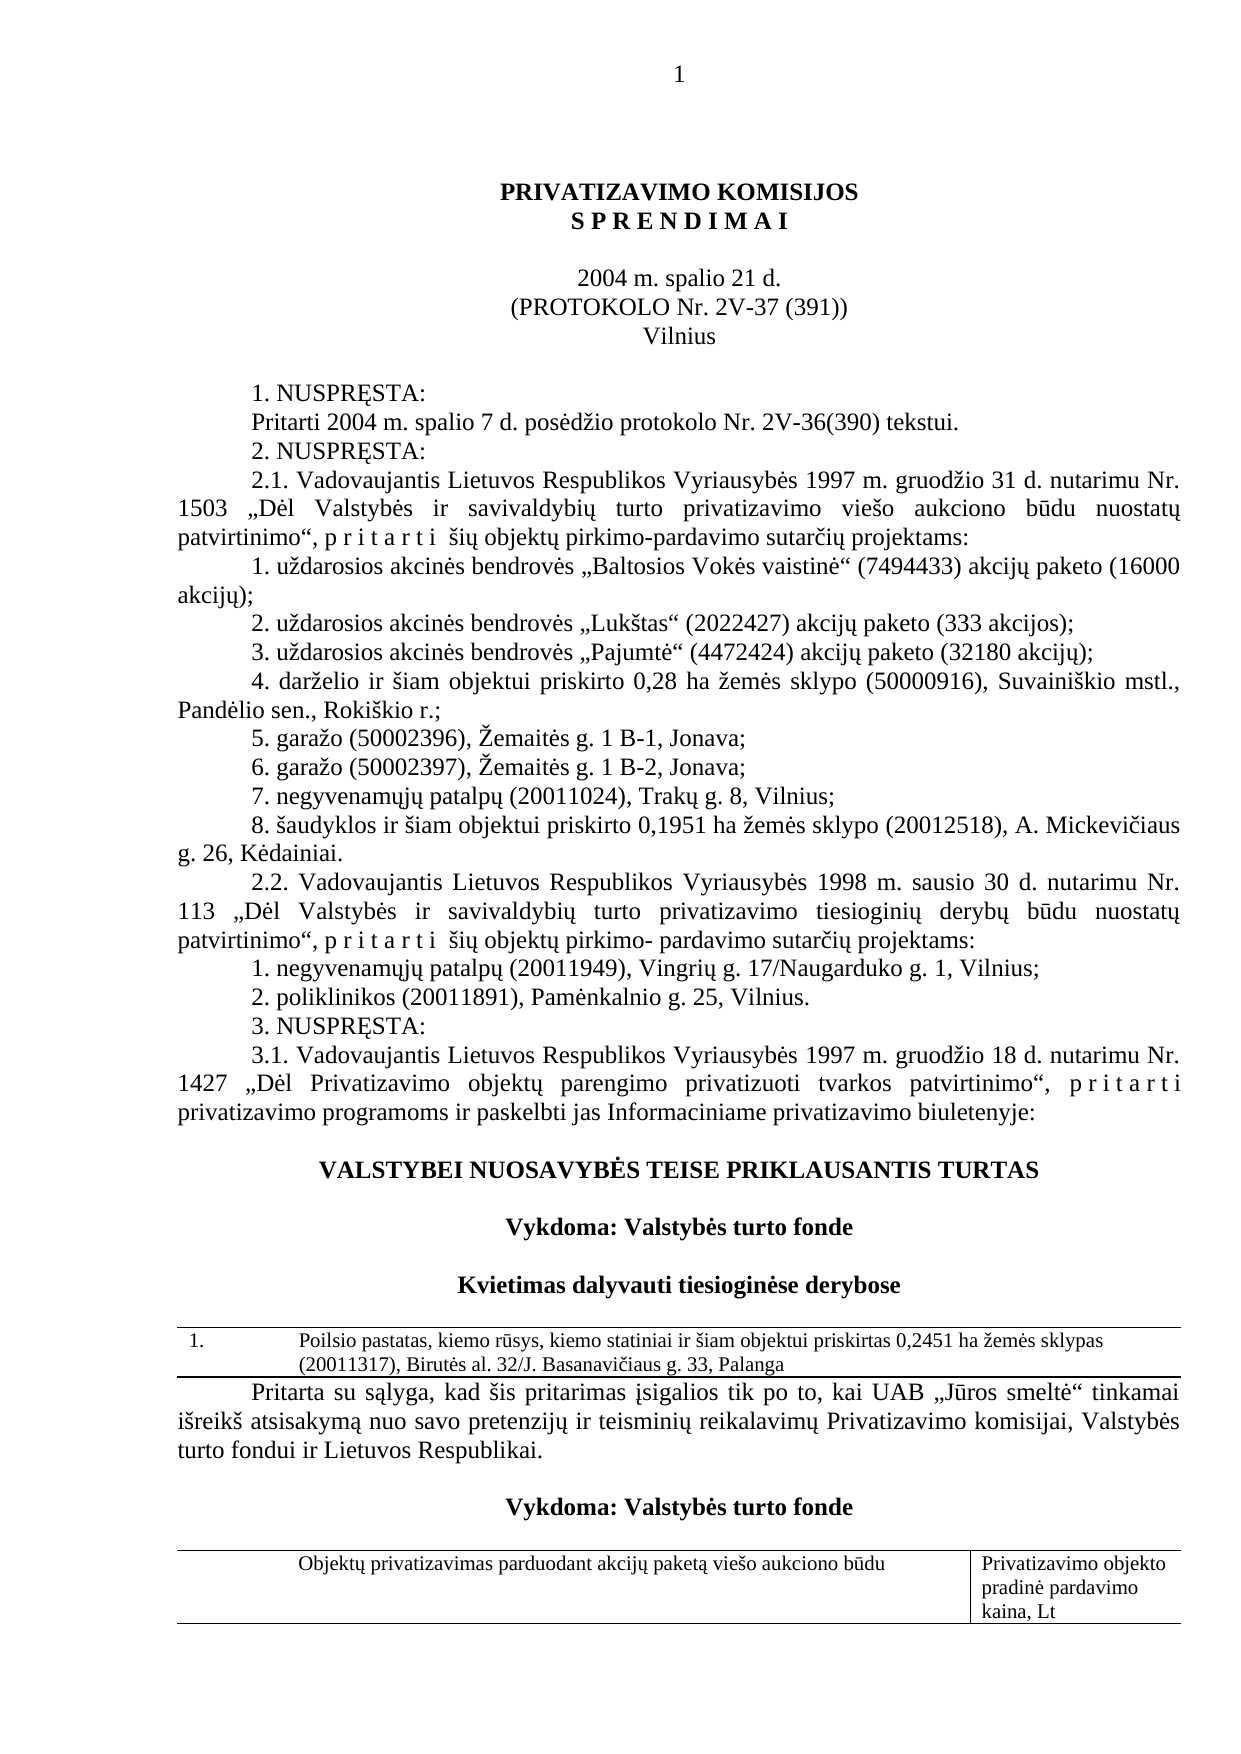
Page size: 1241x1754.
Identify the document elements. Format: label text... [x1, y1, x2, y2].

text 5. garažo (50002396), Žemaitės g. 1 B-1, Jonava; [177, 723, 1181, 752]
text Vykdoma: Valstybės turto fonde [177, 1212, 1181, 1241]
table_header Objektų privatizavimas parduodant akcijų paketą viešo aukciono būdu [287, 1551, 970, 1623]
text 2004 m. spalio 21 d. [177, 263, 1181, 292]
text Pritarta su sąlyga, kad šis pritarimas įsigalios tik po to, kai UAB „Jūros smeltė“ tinkamai išreikš atsisakymą nuo savo pretenzijų ir teisminių reikalavimų Privatizavimo komisijai, Valstybės turto fondui ir Lietuvos Respublikai. [177, 1378, 1181, 1464]
text 3. uždarosios akcinės bendrovės „Pajumtė“ (4472424) akcijų paketo (32180 akcijų); [177, 637, 1181, 666]
text 2.1. Vadovaujantis Lietuvos Respublikos Vyriausybės 1997 m. gruodžio 31 d. nutarimu Nr. 1503 „Dėl Valstybės ir savivaldybių turto privatizavimo viešo aukciono būdu nuostatų patvirtinimo“, pritarti šių objektų pirkimo-pardavimo sutarčių projektams: [177, 465, 1181, 551]
text SPRENDIMAI [177, 206, 1181, 235]
text 2. NUSPRĘSTA: [177, 436, 1181, 465]
text VALSTYBEI NUOSAVYBĖS TEISE PRIKLAUSANTIS TURTAS [177, 1155, 1181, 1183]
text 2.2. Vadovaujantis Lietuvos Respublikos Vyriausybės 1998 m. sausio 30 d. nutarimu Nr. 113 „Dėl Valstybės ir savivaldybių turto privatizavimo tiesioginių derybų būdu nuostatų patvirtinimo“, pritarti šių objektų pirkimo- pardavimo sutarčių projektams: [177, 867, 1181, 953]
text Pritarti 2004 m. spalio 7 d. posėdžio protokolo Nr. 2V-36(390) tekstui. [177, 407, 1181, 436]
text 3.1. Vadovaujantis Lietuvos Respublikos Vyriausybės 1997 m. gruodžio 18 d. nutarimu Nr. 1427 „Dėl Privatizavimo objektų parengimo privatizuoti tvarkos patvirtinimo“, pritarti privatizavimo programoms ir paskelbti jas Informaciniame privatizavimo biuletenyje: [177, 1040, 1181, 1126]
text Vykdoma: Valstybės turto fonde [177, 1492, 1181, 1521]
text 8. šaudyklos ir šiam objektui priskirto 0,1951 ha žemės sklypo (20012518), A. Mickevičiaus g. 26, Kėdainiai. [177, 810, 1181, 867]
text 2. uždarosios akcinės bendrovės „Lukštas“ (2022427) akcijų paketo (333 akcijos); [177, 608, 1181, 637]
text (PROTOKOLO Nr. 2V-37 (391)) [177, 292, 1181, 321]
text 2. poliklinikos (20011891), Pamėnkalnio g. 25, Vilnius. [177, 982, 1181, 1011]
text PRIVATIZAVIMO KOMISIJOS [177, 177, 1181, 206]
text Kvietimas dalyvauti tiesioginėse derybose [177, 1270, 1181, 1298]
text 7. negyvenamųjų patalpų (20011024), Trakų g. 8, Vilnius; [177, 781, 1181, 810]
text 3. NUSPRĘSTA: [177, 1011, 1181, 1040]
text 6. garažo (50002397), Žemaitės g. 1 B-2, Jonava; [177, 752, 1181, 781]
table_header Poilsio pastatas, kiemo rūsys, kiemo statiniai ir šiam objektui priskirtas 0,2451 ha žemės sklypas (20011317), Birutės al. 32/J. Basanavičiaus g. 33, Palanga [287, 1328, 1181, 1376]
text 1. negyvenamųjų patalpų (20011949), Vingrių g. 17/Naugarduko g. 1, Vilnius; [177, 953, 1181, 982]
table_header [177, 1551, 287, 1623]
text 4. darželio ir šiam objektui priskirto 0,28 ha žemės sklypo (50000916), Suvainiškio mstl., Pandėlio sen., Rokiškio r.; [177, 666, 1181, 723]
table_header Privatizavimo objekto pradinė pardavimo kaina, Lt [971, 1551, 1181, 1623]
text 1. NUSPRĘSTA: [177, 378, 1181, 407]
table_header 1. [177, 1328, 287, 1376]
text Vilnius [177, 321, 1181, 350]
text 1. uždarosios akcinės bendrovės „Baltosios Vokės vaistinė“ (7494433) akcijų paketo (16000 akcijų); [177, 551, 1181, 608]
